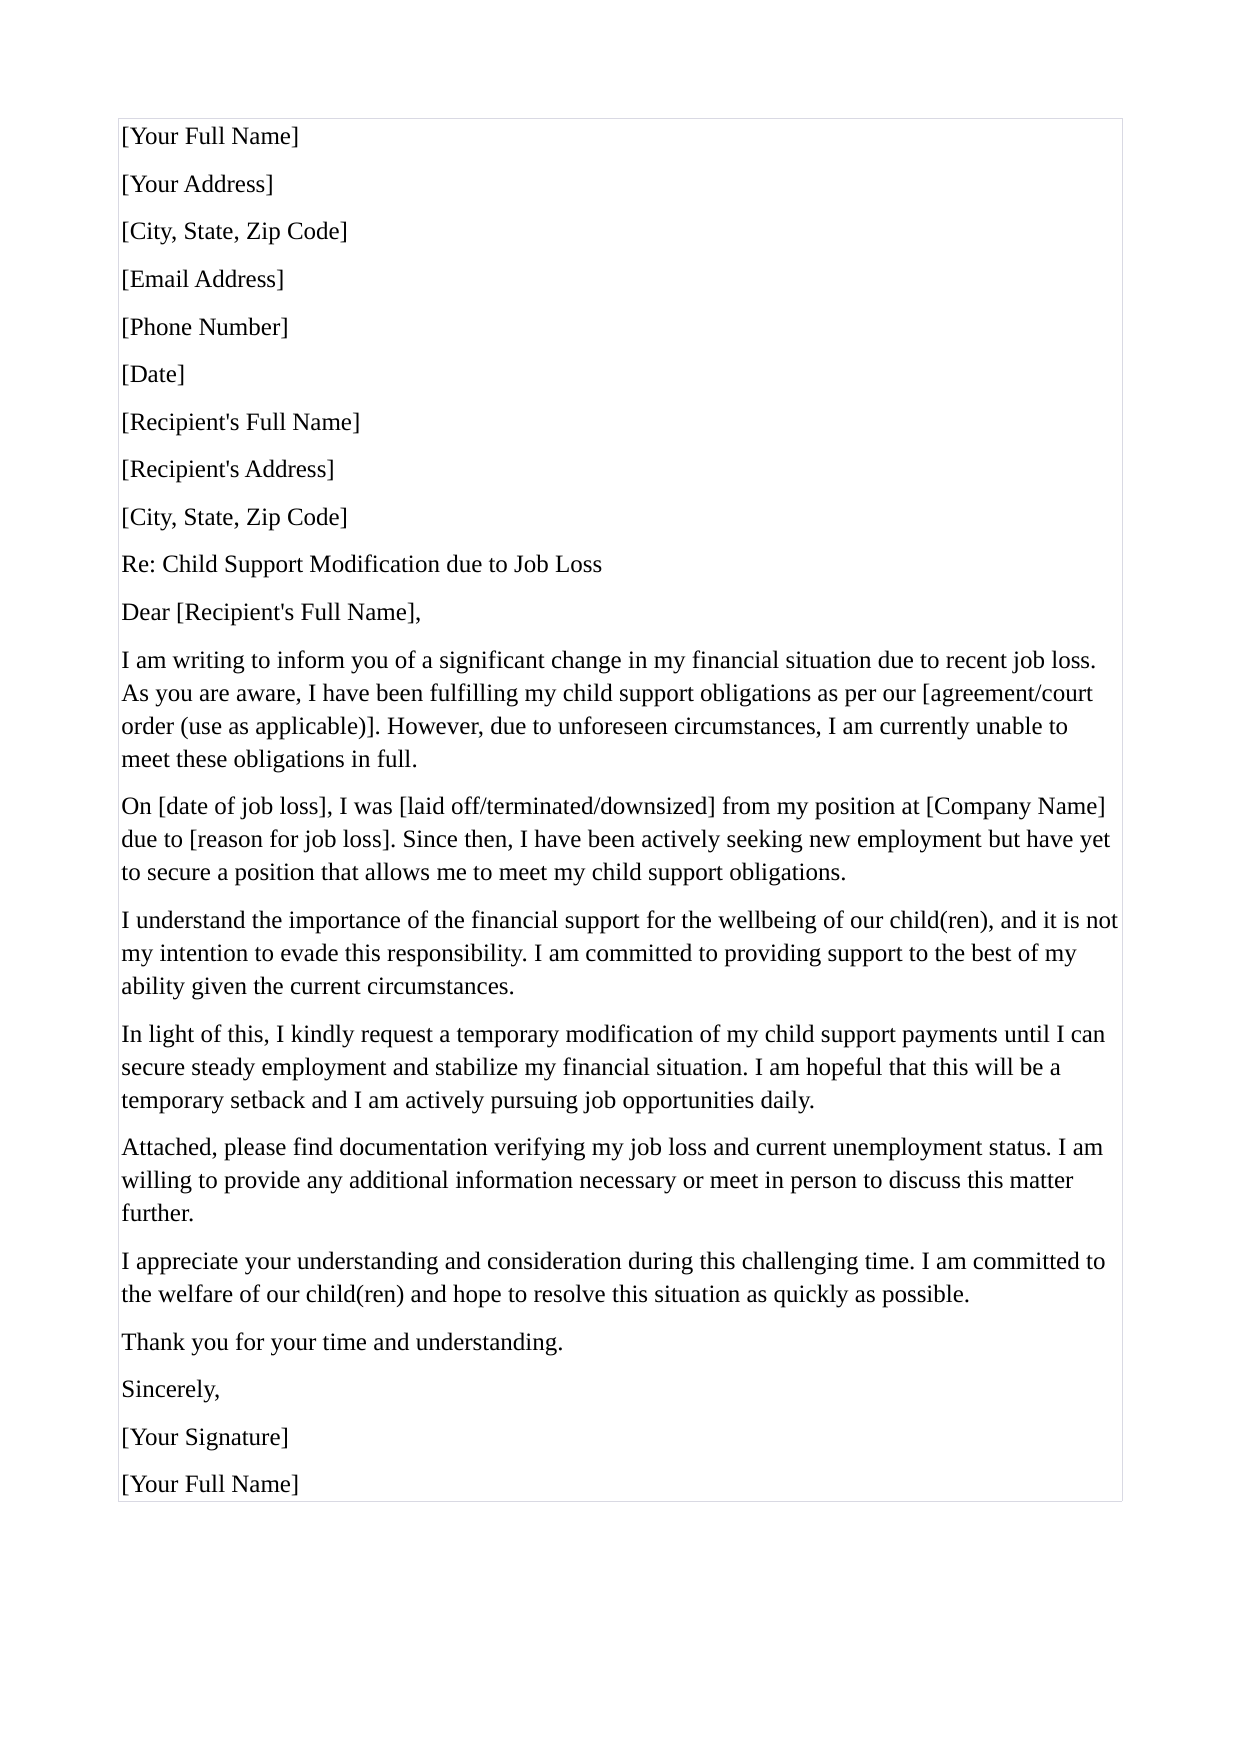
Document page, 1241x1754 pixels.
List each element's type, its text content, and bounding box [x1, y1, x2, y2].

text [Your Full Name] [119, 119, 1122, 150]
text [Your Address] [119, 166, 1122, 197]
text [City, State, Zip Code] [119, 499, 1122, 531]
text [Your Signature] [119, 1419, 1122, 1451]
text [Recipient's Address] [119, 451, 1122, 483]
text [Phone Number] [119, 308, 1122, 340]
text [Recipient's Full Name] [119, 404, 1122, 436]
text I understand the importance of the financial support for the wellbeing of our child(ren), and it is not my intention to evade this responsibility. I am committed to providing support to the best of my ability given the current circumstances. [119, 902, 1122, 1000]
text [Your Full Name] [119, 1466, 1122, 1501]
text I appreciate your understanding and consideration during this challenging time. I am committed to the welfare of our child(ren) and hope to resolve this situation as quickly as possible. [119, 1243, 1122, 1308]
text [City, State, Zip Code] [119, 213, 1122, 245]
text [Email Address] [119, 261, 1122, 293]
text On [date of job loss], I was [laid off/terminated/downsized] from my position at [Company Name] due to [reason for job loss]. Since then, I have been actively seeking new employment but have yet to secure a position that allows me to meet my child support obligations. [119, 788, 1122, 886]
text Re: Child Support Modification due to Job Loss [119, 547, 1122, 578]
text In light of this, I kindly request a temporary modification of my child support payments until I can secure steady employment and stabilize my financial situation. I am hopeful that this will be a temporary setback and I am actively pursuing job opportunities daily. [119, 1016, 1122, 1113]
text Sincerely, [119, 1371, 1122, 1403]
text Thank you for your time and understanding. [119, 1324, 1122, 1355]
text I am writing to inform you of a significant change in my financial situation due to recent job loss. As you are aware, I have been fulfilling my child support obligations as per our [agreement/court order (use as applicable)]. However, due to unforeseen circumstances, I am currently unable to meet these obligations in full. [119, 642, 1122, 773]
text Attached, please find documentation verifying my job loss and current unemployment status. I am willing to provide any additional information necessary or meet in person to discuss this matter further. [119, 1129, 1122, 1227]
text Dear [Recipient's Full Name], [119, 594, 1122, 626]
text [Date] [119, 356, 1122, 388]
